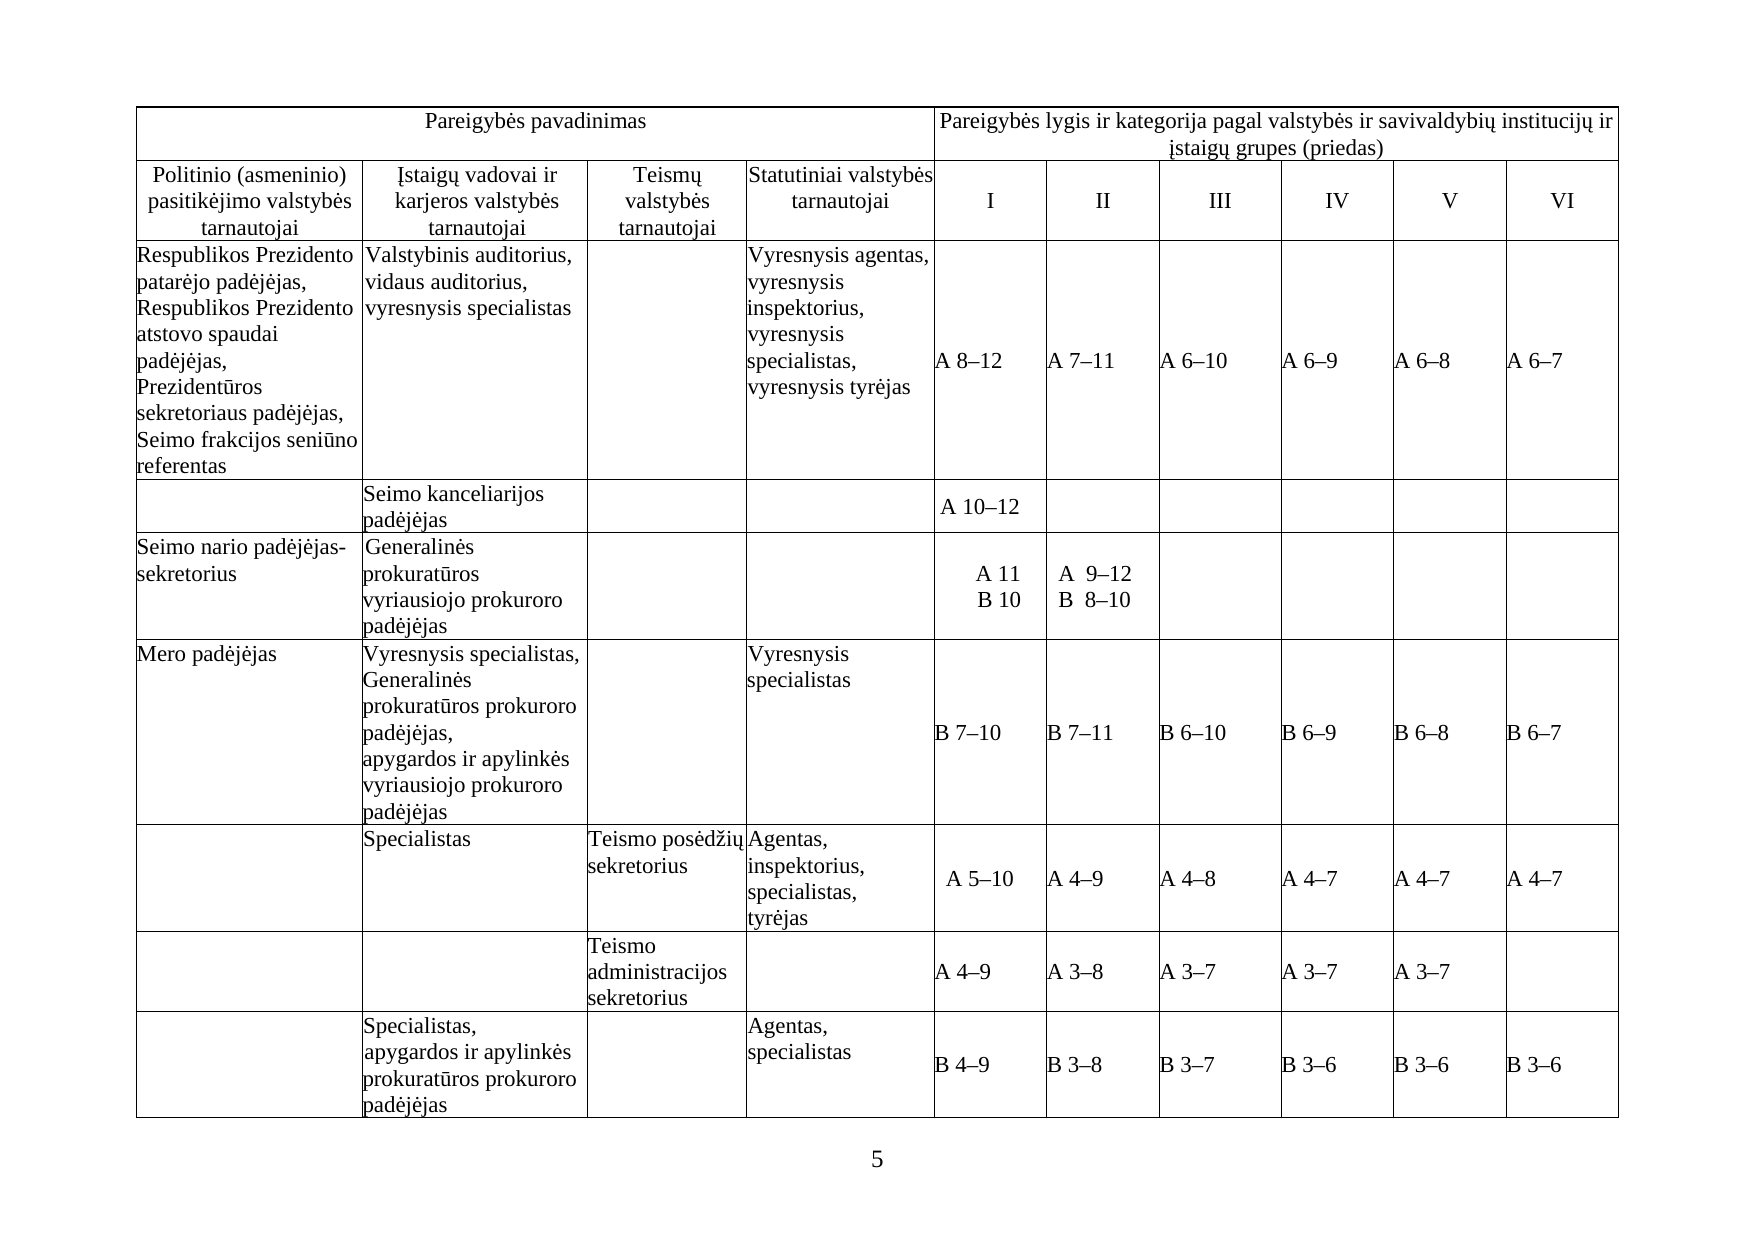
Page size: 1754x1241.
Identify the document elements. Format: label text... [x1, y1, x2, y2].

table_cell [588, 533, 746, 639]
table_header Pareigybės pavadinimas [137, 108, 934, 160]
table_cell [137, 932, 362, 1011]
table_cell Vyresnysis specialistas, Generalinės prokuratūros prokuroro padėjėjas, apygardos ir apylinkės vyriausiojo prokuroro padėjėjas [363, 640, 587, 824]
table_cell V [1394, 161, 1506, 240]
table_cell Specialistas, apygardos ir apylinkės prokuratūros prokuroro padėjėjas [363, 1012, 587, 1117]
table_cell A 9–12 B 8–10 [1047, 533, 1159, 639]
table_cell A 3–8 [1047, 932, 1159, 1011]
table_cell A 6–8 [1394, 241, 1506, 478]
table_cell Agentas, inspektorius, specialistas, tyrėjas [747, 825, 934, 931]
table_cell II [1047, 161, 1159, 240]
table_cell [1394, 480, 1506, 532]
table_cell A 3–7 [1282, 932, 1393, 1011]
table_cell A 8–12 [935, 241, 1046, 478]
table_cell B 6–10 [1160, 640, 1281, 824]
table_cell Vyresnysis specialistas [747, 640, 934, 824]
table_cell [588, 1012, 746, 1117]
table_cell B 3–6 [1507, 1012, 1618, 1117]
table_cell I [935, 161, 1046, 240]
table_cell A 11 B 10 [935, 533, 1046, 639]
table_cell A 5–10 [935, 825, 1046, 931]
table_cell A 3–7 [1394, 932, 1506, 1011]
table_cell A 3–7 [1160, 932, 1281, 1011]
table_cell [363, 932, 587, 1011]
table_cell Statutiniai valstybės tarnautojai [747, 161, 934, 240]
table_cell Generalinės prokuratūros vyriausiojo prokuroro padėjėjas [363, 533, 587, 639]
table_cell Mero padėjėjas [137, 640, 362, 824]
table_cell A 6–9 [1282, 241, 1393, 478]
table_cell A 4–9 [1047, 825, 1159, 931]
table_cell [1507, 480, 1618, 532]
table_cell [588, 241, 746, 478]
table_cell Seimo kanceliarijos padėjėjas [363, 480, 587, 532]
table_cell A 4–8 [1160, 825, 1281, 931]
table_cell Teismo administracijos sekretorius [588, 932, 746, 1011]
table_cell [137, 1012, 362, 1117]
table_cell [137, 480, 362, 532]
table_cell Vyresnysis agentas, vyresnysis inspektorius, vyresnysis specialistas, vyresnysis tyrėjas [747, 241, 934, 478]
table_cell B 3–7 [1160, 1012, 1281, 1117]
table_cell [1160, 533, 1281, 639]
table_cell [137, 825, 362, 931]
table_cell [1282, 533, 1393, 639]
table_cell [1507, 932, 1618, 1011]
table_cell [747, 480, 934, 532]
table_cell A 4–7 [1507, 825, 1618, 931]
table_cell III [1160, 161, 1281, 240]
table_cell A 10–12 [935, 480, 1046, 532]
table_cell B 7–10 [935, 640, 1046, 824]
table_cell [588, 640, 746, 824]
table_cell [1160, 480, 1281, 532]
table_cell B 6–7 [1507, 640, 1618, 824]
table_cell A 4–7 [1394, 825, 1506, 931]
table_cell A 7–11 [1047, 241, 1159, 478]
table_cell [747, 932, 934, 1011]
table_cell IV [1282, 161, 1393, 240]
table_header Pareigybės lygis ir kategorija pagal valstybės ir savivaldybių institucijų ir įstaigų grupes (priedas) [935, 108, 1618, 160]
table_cell B 7–11 [1047, 640, 1159, 824]
table_cell B 6–8 [1394, 640, 1506, 824]
table_cell [588, 480, 746, 532]
table_cell VI [1507, 161, 1618, 240]
table_cell Valstybinis auditorius, vidaus auditorius, vyresnysis specialistas [363, 241, 587, 478]
table_cell A 4–9 [935, 932, 1046, 1011]
table_cell A 6–7 [1507, 241, 1618, 478]
table_cell Seimo nario padėjėjas-sekretorius [137, 533, 362, 639]
table_cell [747, 533, 934, 639]
table_cell [1394, 533, 1506, 639]
table_cell Politinio (asmeninio) pasitikėjimo valstybės tarnautojai [137, 161, 362, 240]
table_cell B 3–6 [1282, 1012, 1393, 1117]
table_cell A 6–10 [1160, 241, 1281, 478]
table_cell [1047, 480, 1159, 532]
table_cell B 4–9 [935, 1012, 1046, 1117]
table_cell B 6–9 [1282, 640, 1393, 824]
table_cell B 3–6 [1394, 1012, 1506, 1117]
table_cell Įstaigų vadovai ir karjeros valstybės tarnautojai [363, 161, 587, 240]
table_cell B 3–8 [1047, 1012, 1159, 1117]
table_cell Agentas, specialistas [747, 1012, 934, 1117]
table_cell [1282, 480, 1393, 532]
table_cell A 4–7 [1282, 825, 1393, 931]
table_cell Respublikos Prezidento patarėjo padėjėjas, Respublikos Prezidento atstovo spaudai padėjėjas, Prezidentūros sekretoriaus padėjėjas, Seimo frakcijos seniūno referentas [137, 241, 362, 478]
table_cell Teismų valstybės tarnautojai [588, 161, 746, 240]
table_cell Teismo posėdžių sekretorius [588, 825, 746, 931]
table_cell [1507, 533, 1618, 639]
table_cell Specialistas [363, 825, 587, 931]
